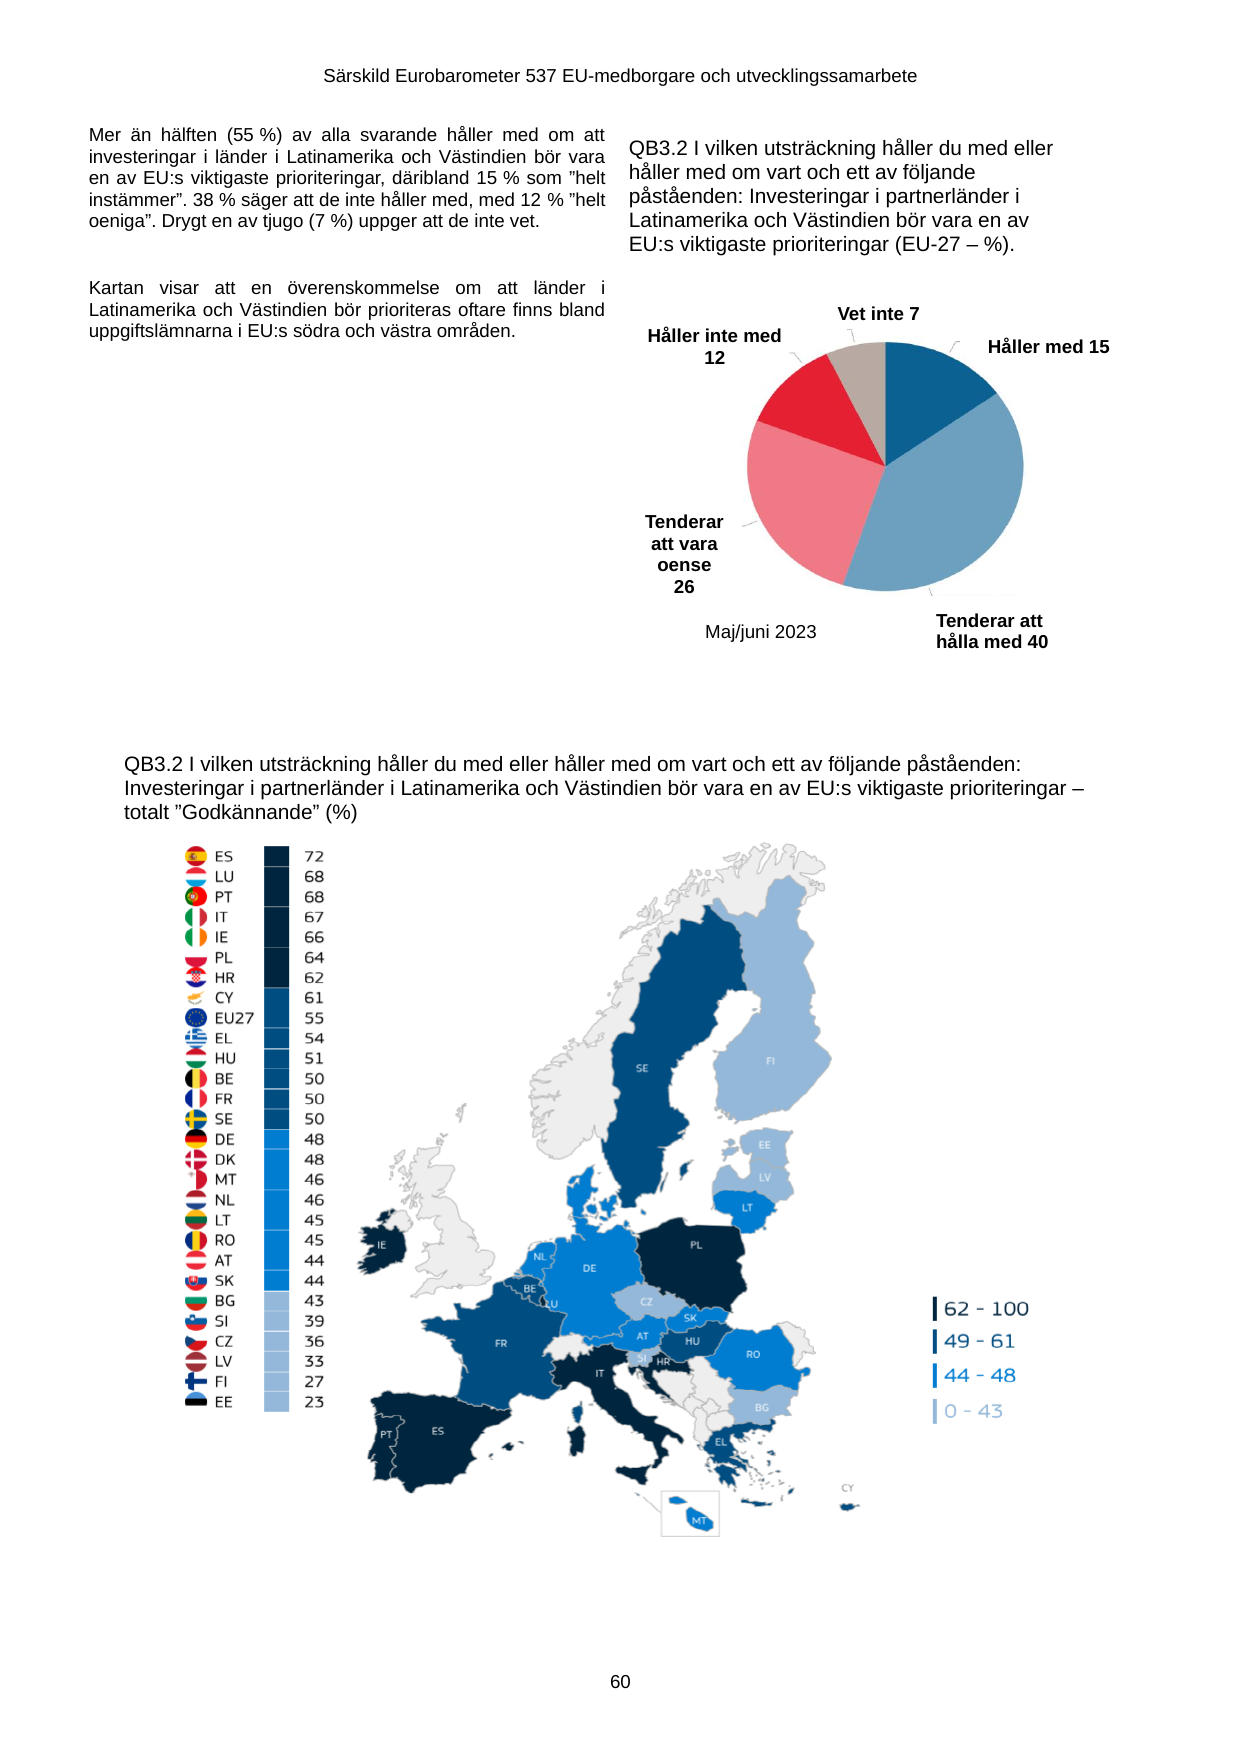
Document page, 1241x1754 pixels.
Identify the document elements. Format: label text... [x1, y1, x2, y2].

picture [156, 826, 1037, 1546]
picture [733, 328, 1031, 596]
text Kartan visar att en överenskommelse om att länder i Latinamerika och Västindien bör prioriteras oftare finns bland uppgiftslämnarna i EU:s södra och västra områden. [88, 277, 605, 342]
text Mer än hälften (55 %) av alla svarande håller med om att investeringar i länder i Latinamerika och Västindien bör vara en av EU:s viktigaste prioriteringar, däribland 15 % som ”helt instämmer”. 38 % säger att de inte håller med, med 12 % ”helt oeniga”. Drygt en av tjugo (7 %) uppger att de inte vet. [88, 124, 605, 232]
